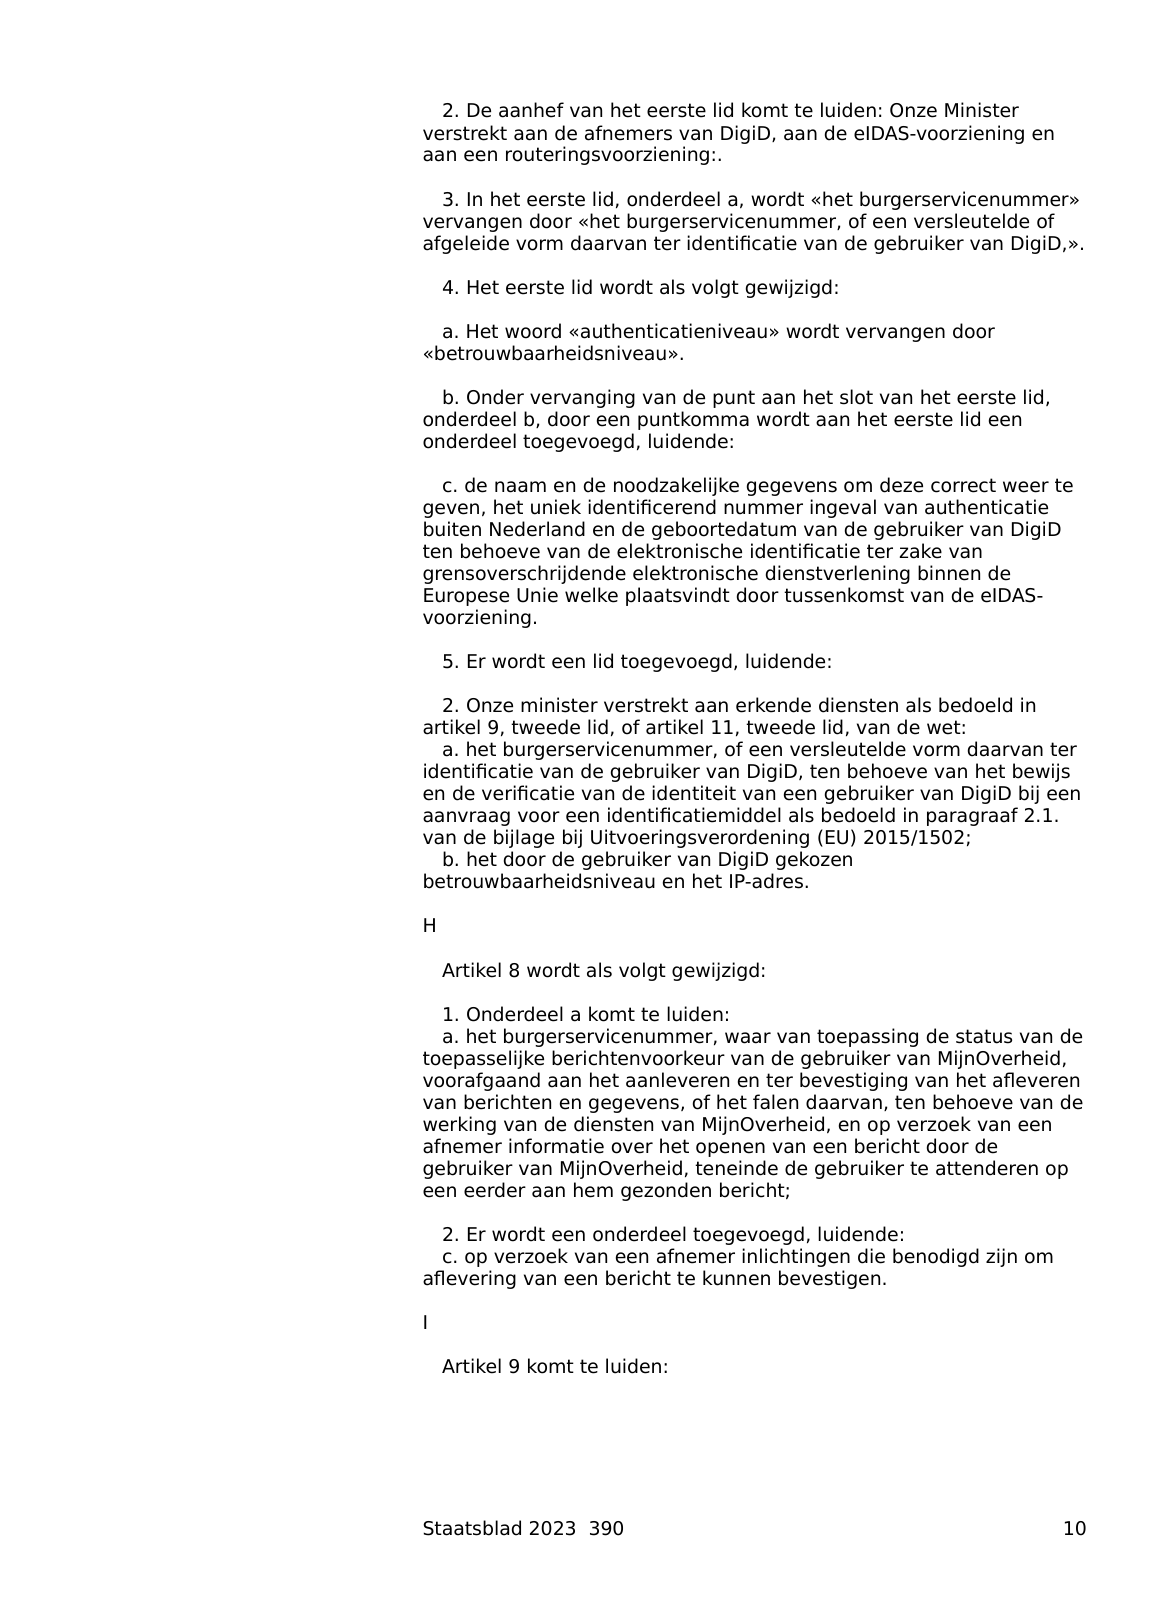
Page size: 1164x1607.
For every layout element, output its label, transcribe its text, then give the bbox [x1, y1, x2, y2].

text Artikel 9 komt te luiden: [422, 1356, 1087, 1378]
text H [422, 915, 1087, 937]
text 2. De aanhef van het eerste lid komt te luiden: Onze Minister verstrekt aan de afnemers van DigiD, aan de eIDAS-voorziening en aan een routeringsvoorziening:. [422, 100, 1087, 166]
text c. de naam en de noodzakelijke gegevens om deze correct weer te geven, het uniek identificerend nummer ingeval van authenticatie buiten Nederland en de geboortedatum van de gebruiker van DigiD ten behoeve van de elektronische identificatie ter zake van grensoverschrijdende elektronische dienstverlening binnen de Europese Unie welke plaatsvindt door tussenkomst van de eIDAS-voorziening. [422, 475, 1087, 629]
text 5. Er wordt een lid toegevoegd, luidende: [422, 651, 1087, 673]
text 3. In het eerste lid, onderdeel a, wordt «het burgerservicenummer» vervangen door «het burgerservicenummer, of een versleutelde of afgeleide vorm daarvan ter identificatie van de gebruiker van DigiD,». [422, 188, 1087, 254]
text 2. Onze minister verstrekt aan erkende diensten als bedoeld in artikel 9, tweede lid, of artikel 11, tweede lid, van de wet: [422, 695, 1087, 739]
text Artikel 8 wordt als volgt gewijzigd: [422, 959, 1087, 981]
text c. op verzoek van een afnemer inlichtingen die benodigd zijn om aflevering van een bericht te kunnen bevestigen. [422, 1246, 1087, 1289]
text b. het door de gebruiker van DigiD gekozen betrouwbaarheidsniveau en het IP-adres. [422, 849, 1087, 893]
text a. Het woord «authenticatieniveau» wordt vervangen door «betrouwbaarheidsniveau». [422, 321, 1087, 365]
text 1. Onderdeel a komt te luiden: [422, 1004, 1087, 1026]
text a. het burgerservicenummer, of een versleutelde vorm daarvan ter identificatie van de gebruiker van DigiD, ten behoeve van het bewijs en de verificatie van de identiteit van een gebruiker van DigiD bij een aanvraag voor een identificatiemiddel als bedoeld in paragraaf 2.1. van de bijlage bij Uitvoeringsverordening (EU) 2015/1502; [422, 739, 1087, 849]
text I [422, 1312, 1087, 1334]
text 2. Er wordt een onderdeel toegevoegd, luidende: [422, 1224, 1087, 1246]
text b. Onder vervanging van de punt aan het slot van het eerste lid, onderdeel b, door een puntkomma wordt aan het eerste lid een onderdeel toegevoegd, luidende: [422, 387, 1087, 453]
text a. het burgerservicenummer, waar van toepassing de status van de toepasselijke berichtenvoorkeur van de gebruiker van MijnOverheid, voorafgaand aan het aanleveren en ter bevestiging van het afleveren van berichten en gegevens, of het falen daarvan, ten behoeve van de werking van de diensten van MijnOverheid, en op verzoek van een afnemer informatie over het openen van een bericht door de gebruiker van MijnOverheid, teneinde de gebruiker te attenderen op een eerder aan hem gezonden bericht; [422, 1026, 1087, 1201]
text 4. Het eerste lid wordt als volgt gewijzigd: [422, 277, 1087, 299]
